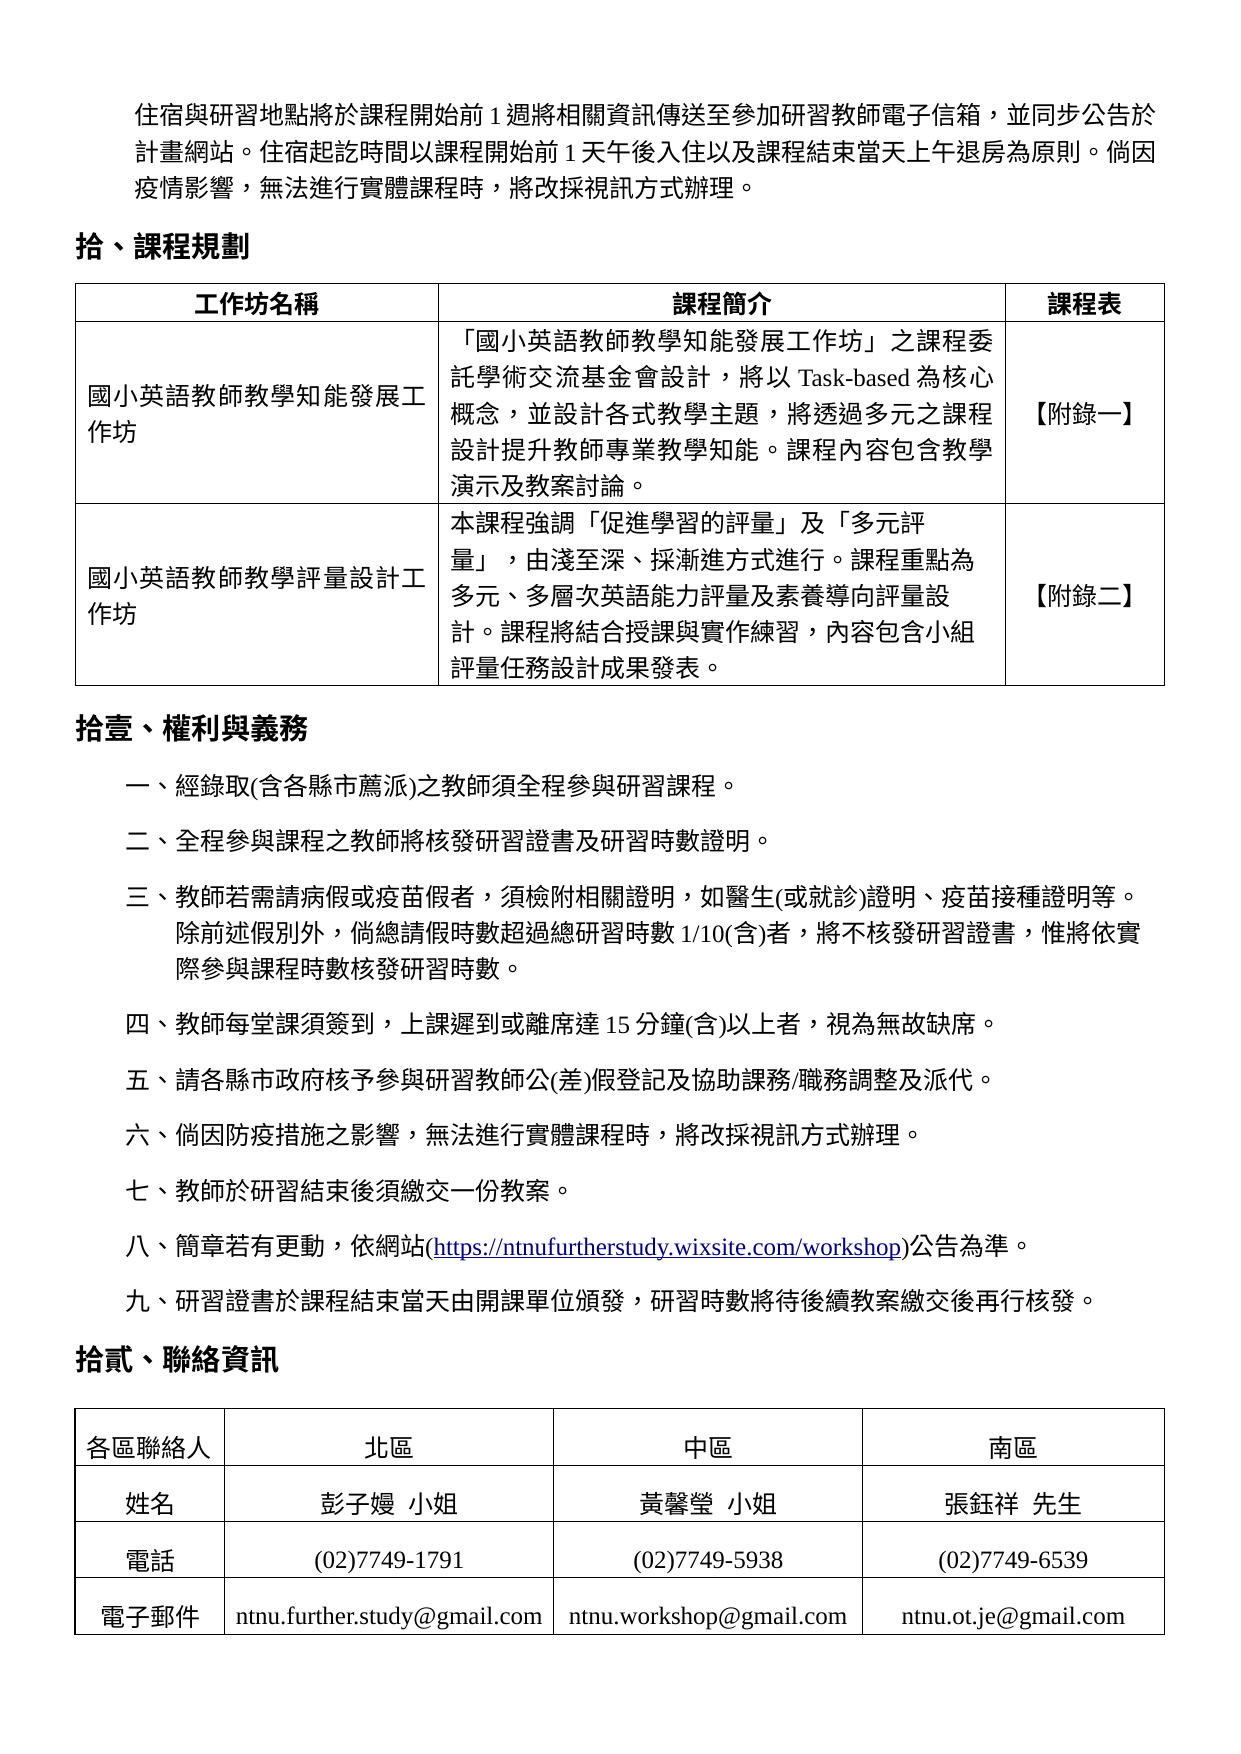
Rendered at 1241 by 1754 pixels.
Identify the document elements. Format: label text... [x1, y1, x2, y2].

text 住宿與研習地點將於課程開始前1週將相關資訊傳送至參加研習教師電子信箱，並同步公告於計畫網站。住宿起訖時間以課程開始前1天午後入住以及課程結束當天上午退房為原則。倘因疫情影響，無法進行實體課程時，將改採視訊方式辦理。 [134, 96, 1165, 204]
table_cell (02)7749-6539 [863, 1522, 1164, 1577]
table_header 中區 [554, 1409, 862, 1464]
table_cell 本課程強調「促進學習的評量」及「多元評量」，由淺至深、採漸進方式進行。課程重點為多元、多層次英語能力評量及素養導向評量設計。課程將結合授課與實作練習，內容包含小組評量任務設計成果發表。 [439, 504, 1005, 685]
text 拾貳、聯絡資訊 [75, 1337, 1165, 1379]
table_cell 彭子嫚 小姐 [225, 1466, 553, 1521]
table_header 北區 [225, 1409, 553, 1464]
table_cell 「國小英語教師教學知能發展工作坊」之課程委託學術交流基金會設計，將以Task-based為核心概念，並設計各式教學主題，將透過多元之課程設計提升教師專業教學知能。課程內容包含教學演示及教案討論。 [439, 322, 1005, 503]
table_cell 國小英語教師教學知能發展工作坊 [76, 322, 438, 503]
table_cell 【附錄一】 [1006, 322, 1164, 503]
table_cell ntnu.further.study@gmail.com [225, 1578, 553, 1634]
table_header 各區聯絡人 [76, 1409, 224, 1464]
table_cell ntnu.workshop@gmail.com [554, 1578, 862, 1634]
text 三、教師若需請病假或疫苗假者，須檢附相關證明，如醫生(或就診)證明、疫苗接種證明等。除前述假別外，倘總請假時數超過總研習時數1/10(含)者，將不核發研習證書，惟將依實際參與課程時數核發研習時數。 [125, 877, 1165, 986]
table_cell 黃馨瑩 小姐 [554, 1466, 862, 1521]
text 八、簡章若有更動，依網站(https://ntnufurtherstudy.wixsite.com/workshop)公告為準。 [125, 1226, 1165, 1262]
text 九、研習證書於課程結束當天由開課單位頒發，研習時數將待後續教案繳交後再行核發。 [125, 1282, 1165, 1318]
table_cell 姓名 [76, 1466, 224, 1521]
table_cell 電話 [76, 1522, 224, 1577]
table_header 課程表 [1006, 284, 1164, 321]
table_cell 【附錄二】 [1006, 504, 1164, 685]
text 拾壹、權利與義務 [75, 705, 1165, 747]
table_header 南區 [863, 1409, 1164, 1464]
text 七、教師於研習結束後須繳交一份教案。 [125, 1171, 1165, 1207]
text 二、全程參與課程之教師將核發研習證書及研習時數證明。 [125, 822, 1165, 858]
table_cell 張鈺祥 先生 [863, 1466, 1164, 1521]
table_cell 電子郵件 [76, 1578, 224, 1634]
table_header 課程簡介 [439, 284, 1005, 321]
table_cell (02)7749-5938 [554, 1522, 862, 1577]
text 六、倘因防疫措施之影響，無法進行實體課程時，將改採視訊方式辦理。 [125, 1116, 1165, 1152]
text 一、經錄取(含各縣市薦派)之教師須全程參與研習課程。 [125, 767, 1165, 803]
text 拾、課程規劃 [75, 223, 1165, 266]
table_cell 國小英語教師教學評量設計工作坊 [76, 504, 438, 685]
table_cell ntnu.ot.je@gmail.com [863, 1578, 1164, 1634]
text 四、教師每堂課須簽到，上課遲到或離席達15分鐘(含)以上者，視為無故缺席。 [125, 1005, 1165, 1041]
table_header 工作坊名稱 [76, 284, 438, 321]
text 五、請各縣市政府核予參與研習教師公(差)假登記及協助課務/職務調整及派代。 [125, 1060, 1165, 1097]
table_cell (02)7749-1791 [225, 1522, 553, 1577]
